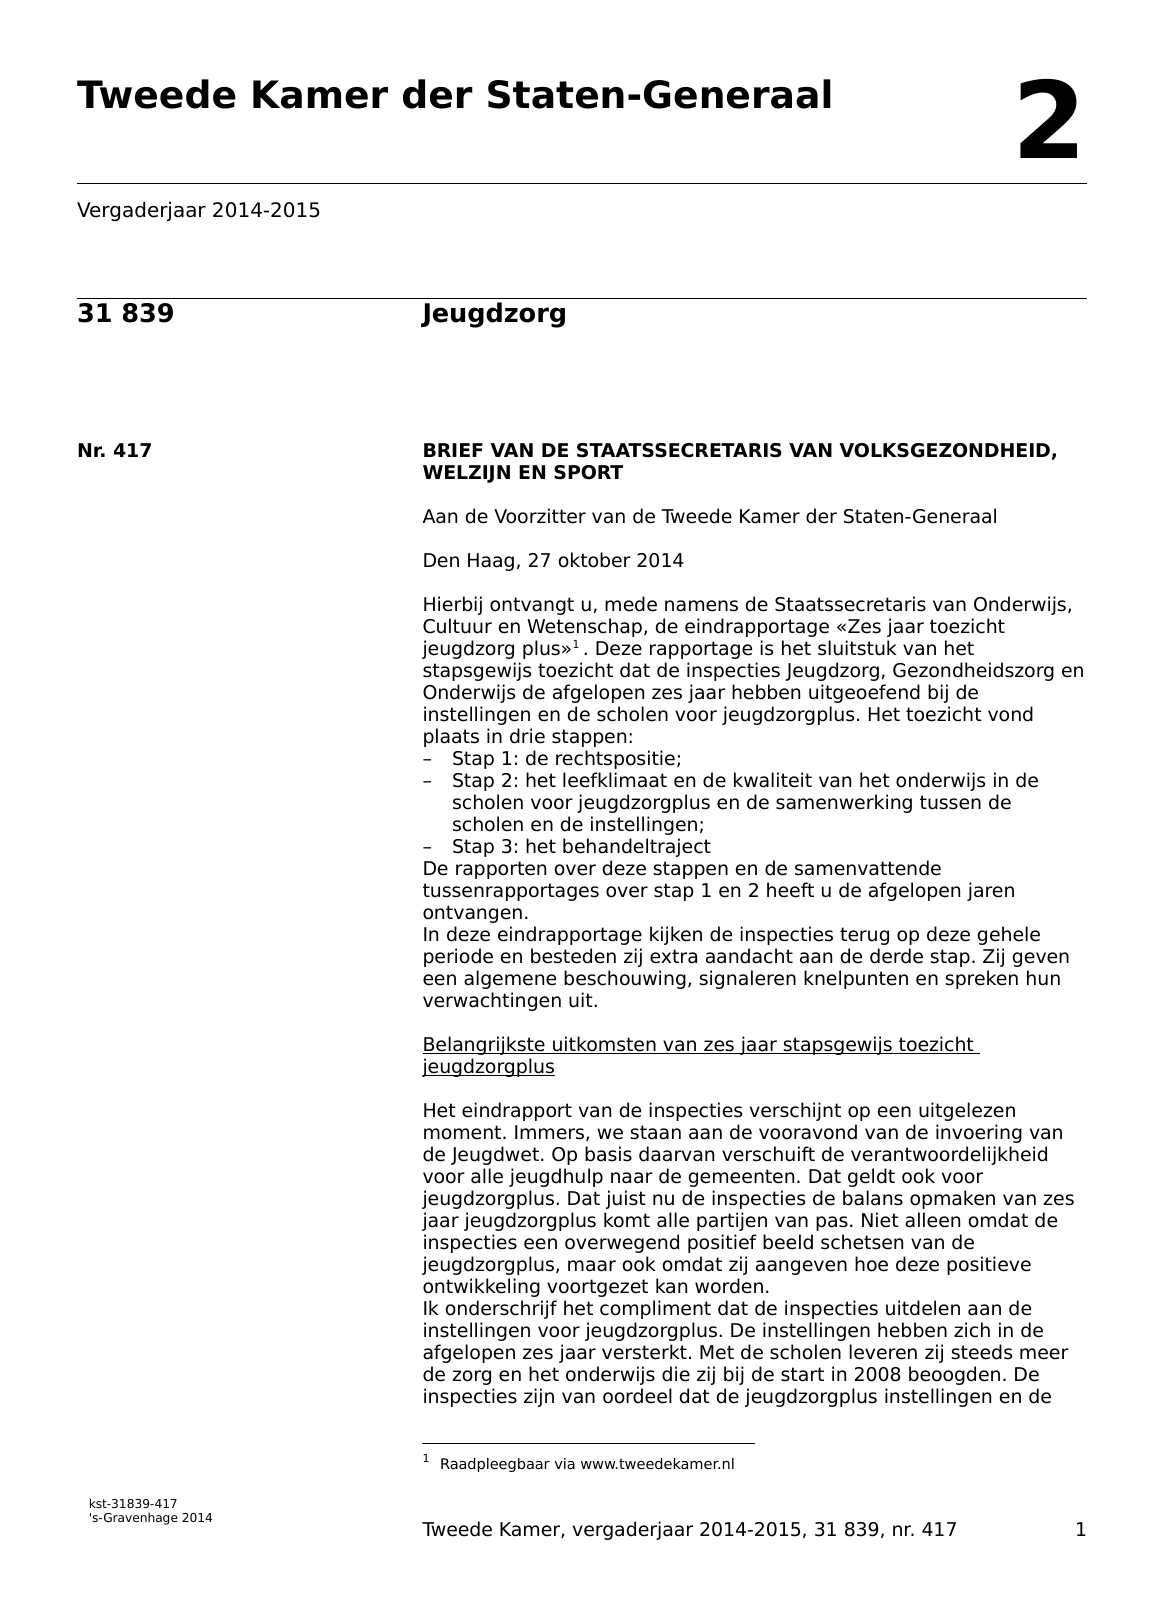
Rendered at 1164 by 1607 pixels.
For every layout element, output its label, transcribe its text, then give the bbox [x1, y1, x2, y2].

text Aan de Voorzitter van de Tweede Kamer der Staten-Generaal [422, 506, 1087, 528]
text – Stap 2: het leefklimaat en de kwaliteit van het onderwijs in de scholen voor jeugdzorgplus en de samenwerking tussen de scholen en de instellingen; [422, 770, 1087, 836]
text kst-31839-417 [88, 1497, 323, 1511]
text Raadpleegbaar via www.tweedekamer.nl [422, 1452, 1087, 1474]
text Den Haag, 27 oktober 2014 [422, 550, 1087, 572]
text – Stap 3: het behandeltraject [422, 836, 1087, 858]
table_cell Vergaderjaar 2014-2015 [77, 184, 1087, 298]
text Hierbij ontvangt u, mede namens de Staatssecretaris van Onderwijs, Cultuur en Wetenschap, de eindrapportage «Zes jaar toezicht jeugdzorg plus». Deze rapportage is het sluitstuk van het stapsgewijs toezicht dat de inspecties Jeugdzorg, Gezondheidszorg en Onderwijs de afgelopen zes jaar hebben uitgeoefend bij de instellingen en de scholen voor jeugdzorgplus. Het toezicht vond plaats in drie stappen: [422, 594, 1087, 748]
text In deze eindrapportage kijken de inspecties terug op deze gehele periode en besteden zij extra aandacht aan de derde stap. Zij geven een algemene beschouwing, signaleren knelpunten en spreken hun verwachtingen uit. [422, 924, 1087, 1012]
subtitle Nr. 417 BRIEF VAN DE STAATSSECRETARIS VAN VOLKSGEZONDHEID, WELZIJN EN SPORT [77, 440, 1087, 484]
text – Stap 1: de rechtspositie; [422, 748, 1087, 770]
table_header 2 [886, 59, 1087, 183]
table_header Tweede Kamer der Staten-Generaal [77, 59, 886, 183]
subtitle Belangrijkste uitkomsten van zes jaar stapsgewijs toezicht jeugdzorgplus [422, 1034, 1087, 1078]
text Ik onderschrijf het compliment dat de inspecties uitdelen aan de instellingen voor jeugdzorgplus. De instellingen hebben zich in de afgelopen zes jaar versterkt. Met de scholen leveren zij steeds meer de zorg en het onderwijs die zij bij de start in 2008 beoogden. De inspecties zijn van oordeel dat de jeugdzorgplus instellingen en de [422, 1298, 1087, 1408]
text 's-Gravenhage 2014 [88, 1511, 323, 1525]
text De rapporten over deze stappen en de samenvattende tussenrapportages over stap 1 en 2 heeft u de afgelopen jaren ontvangen. [422, 858, 1087, 924]
subtitle 31 839 Jeugdzorg [77, 299, 1087, 329]
text Het eindrapport van de inspecties verschijnt op een uitgelezen moment. Immers, we staan aan de vooravond van de invoering van de Jeugdwet. Op basis daarvan verschuift de verantwoordelijkheid voor alle jeugdhulp naar de gemeenten. Dat geldt ook voor jeugdzorgplus. Dat juist nu de inspecties de balans opmaken van zes jaar jeugdzorgplus komt alle partijen van pas. Niet alleen omdat de inspecties een overwegend positief beeld schetsen van de jeugdzorgplus, maar ook omdat zij aangeven hoe deze positieve ontwikkeling voortgezet kan worden. [422, 1100, 1087, 1298]
